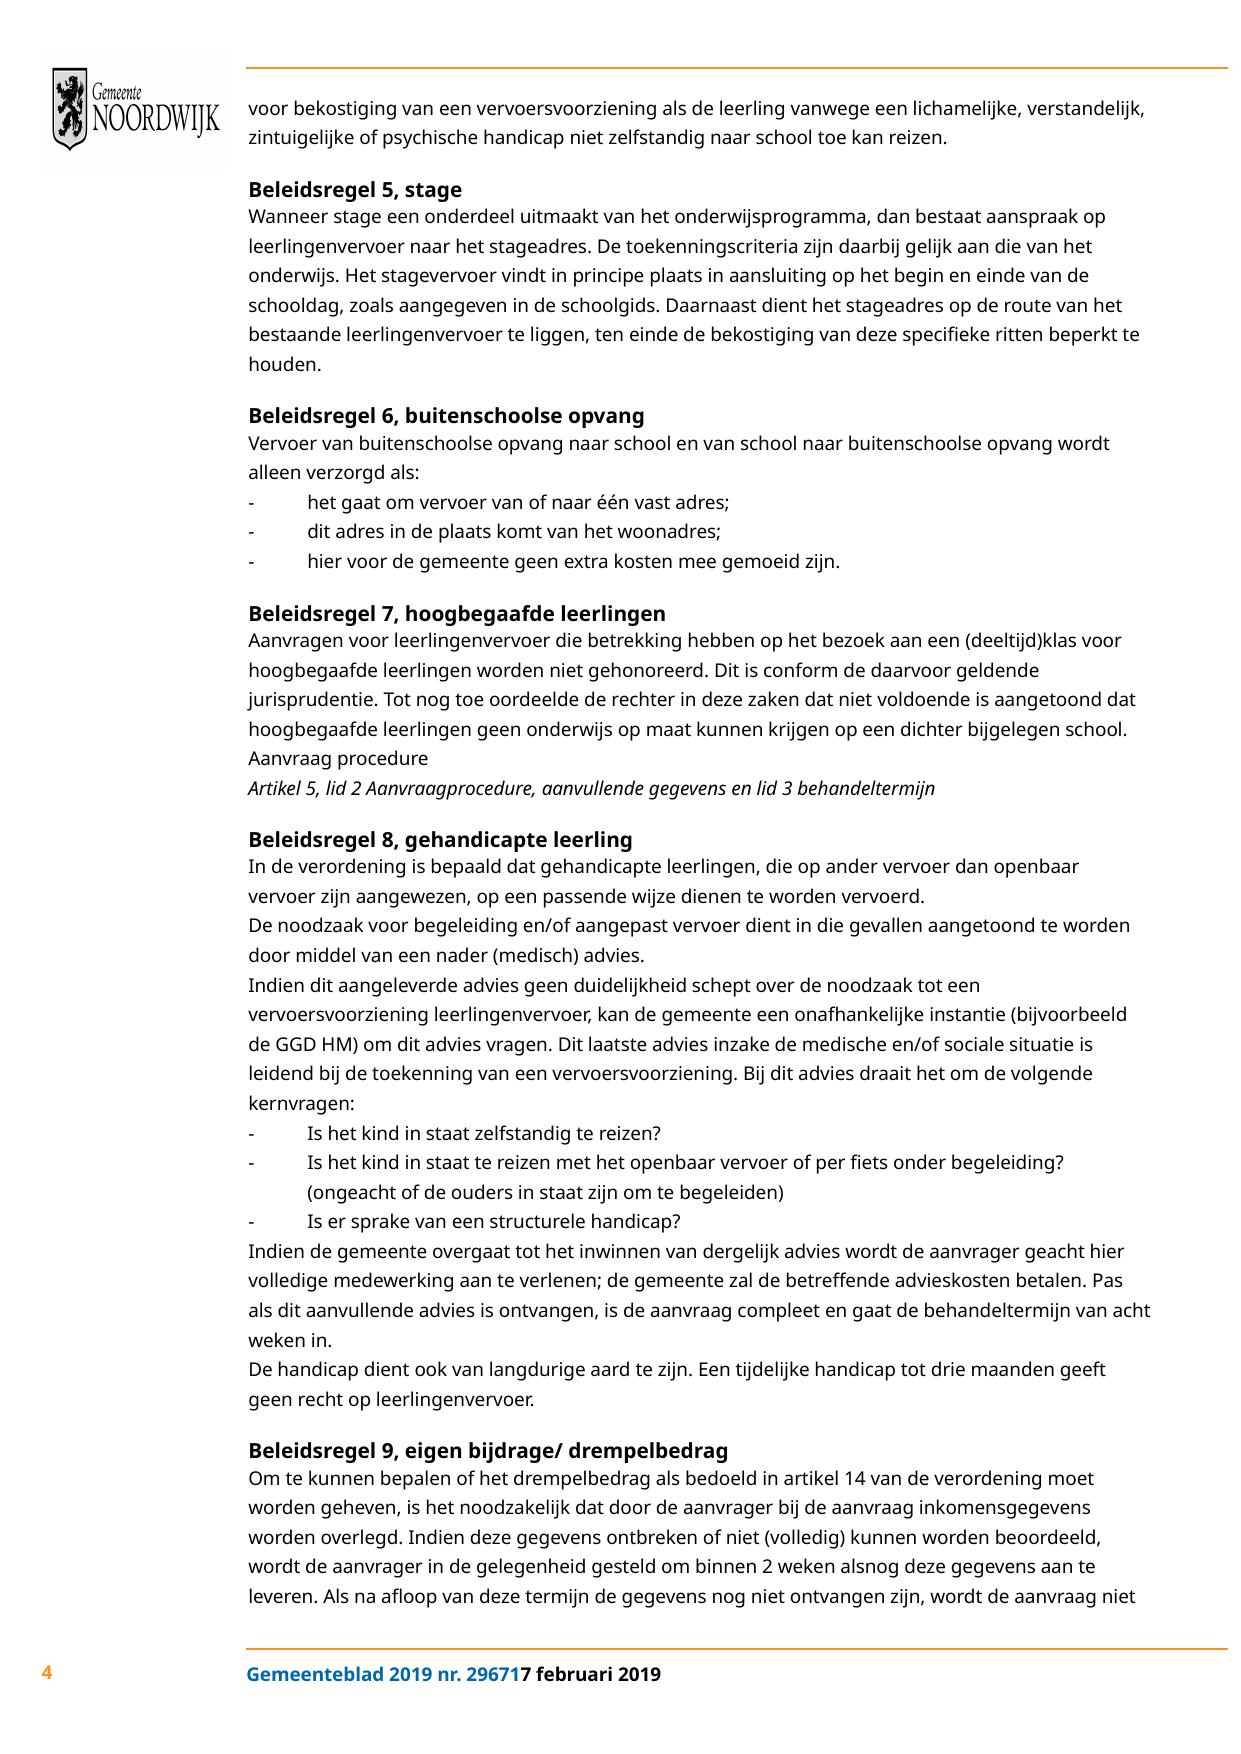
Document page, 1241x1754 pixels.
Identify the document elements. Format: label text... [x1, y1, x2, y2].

text In de verordening is bepaald dat gehandicapte leerlingen, die op ander vervoer dan openbaar vervoer zijn aangewezen, op een passende wijze dienen te worden vervoerd. [248, 853, 1152, 909]
text Beleidsregel 9, eigen bijdrage/ drempelbedrag [248, 1436, 1152, 1465]
picture [41, 47, 231, 172]
list hier voor de gemeente geen extra kosten mee gemoeid zijn. [248, 548, 1152, 574]
text voor bekostiging van een vervoersvoorziening als de leerling vanwege een lichamelijke, verstandelijk, zintuigelijke of psychische handicap niet zelfstandig naar school toe kan reizen. [248, 95, 1152, 150]
text Aanvraag procedure [248, 746, 1152, 771]
list het gaat om vervoer van of naar één vast adres; [248, 489, 1152, 515]
text Beleidsregel 5, stage [248, 175, 1152, 203]
text Beleidsregel 7, hoogbegaafde leerlingen [248, 599, 1152, 627]
text Aanvragen voor leerlingenvervoer die betrekking hebben op het bezoek aan een (deeltijd)klas voor hoogbegaafde leerlingen worden niet gehonoreerd. Dit is conform de daarvoor geldende jurisprudentie. Tot nog toe oordeelde de rechter in deze zaken dat niet voldoende is aangetoond dat hoogbegaafde leerlingen geen onderwijs op maat kunnen krijgen op een dichter bijgelegen school. [248, 627, 1152, 742]
list dit adres in de plaats komt van het woonadres; [248, 519, 1152, 544]
list Is het kind in staat zelfstandig te reizen? [248, 1120, 1152, 1145]
text De handicap dient ook van langdurige aard te zijn. Een tijdelijke handicap tot drie maanden geeft geen recht op leerlingenvervoer. [248, 1356, 1152, 1412]
text Vervoer van buitenschoolse opvang naar school en van school naar buitenschoolse opvang wordt alleen verzorgd als: [248, 430, 1152, 485]
text Indien de gemeente overgaat tot het inwinnen van dergelijk advies wordt de aanvrager geacht hier volledige medewerking aan te verlenen; de gemeente zal de betreffende advieskosten betalen. Pas als dit aanvullende advies is ontvangen, is de aanvraag compleet en gaat de behandeltermijn van acht weken in. [248, 1238, 1152, 1352]
text Om te kunnen bepalen of het drempelbedrag als bedoeld in artikel 14 van de verordening moet worden geheven, is het noodzakelijk dat door de aanvrager bij de aanvraag inkomensgegevens worden overlegd. Indien deze gegevens ontbreken of niet (volledig) kunnen worden beoordeeld, wordt de aanvrager in de gelegenheid gesteld om binnen 2 weken alsnog deze gegevens aan te leveren. Als na afloop van deze termijn de gegevens nog niet ontvangen zijn, wordt de aanvraag niet [248, 1465, 1152, 1609]
text Beleidsregel 8, gehandicapte leerling [248, 825, 1152, 853]
table_header Artikel 5, lid 2 Aanvraagprocedure, aanvullende gegevens en lid 3 behandeltermijn [248, 775, 1152, 801]
text Wanneer stage een onderdeel uitmaakt van het onderwijsprogramma, dan bestaat aanspraak op leerlingenvervoer naar het stageadres. De toekenningscriteria zijn daarbij gelijk aan die van het onderwijs. Het stagevervoer vindt in principe plaats in aansluiting op het begin en einde van de schooldag, zoals aangegeven in de schoolgids. Daarnaast dient het stageadres op de route van het bestaande leerlingenvervoer te liggen, ten einde de bekostiging van deze specifieke ritten beperkt te houden. [248, 203, 1152, 377]
text De noodzaak voor begeleiding en/of aangepast vervoer dient in die gevallen aangetoond te worden door middel van een nader (medisch) advies. [248, 913, 1152, 968]
list Is het kind in staat te reizen met het openbaar vervoer of per fiets onder begeleiding? (ongeacht of de ouders in staat zijn om te begeleiden) [248, 1149, 1152, 1204]
list Is er sprake van een structurele handicap? [248, 1208, 1152, 1234]
text Indien dit aangeleverde advies geen duidelijkheid schept over de noodzaak tot een vervoersvoorziening leerlingenvervoer, kan de gemeente een onafhankelijke instantie (bijvoorbeeld de GGD HM) om dit advies vragen. Dit laatste advies inzake de medische en/of sociale situatie is leidend bij de toekenning van een vervoersvoorziening. Bij dit advies draait het om de volgende kernvragen: [248, 972, 1152, 1116]
text Beleidsregel 6, buitenschoolse opvang [248, 402, 1152, 430]
